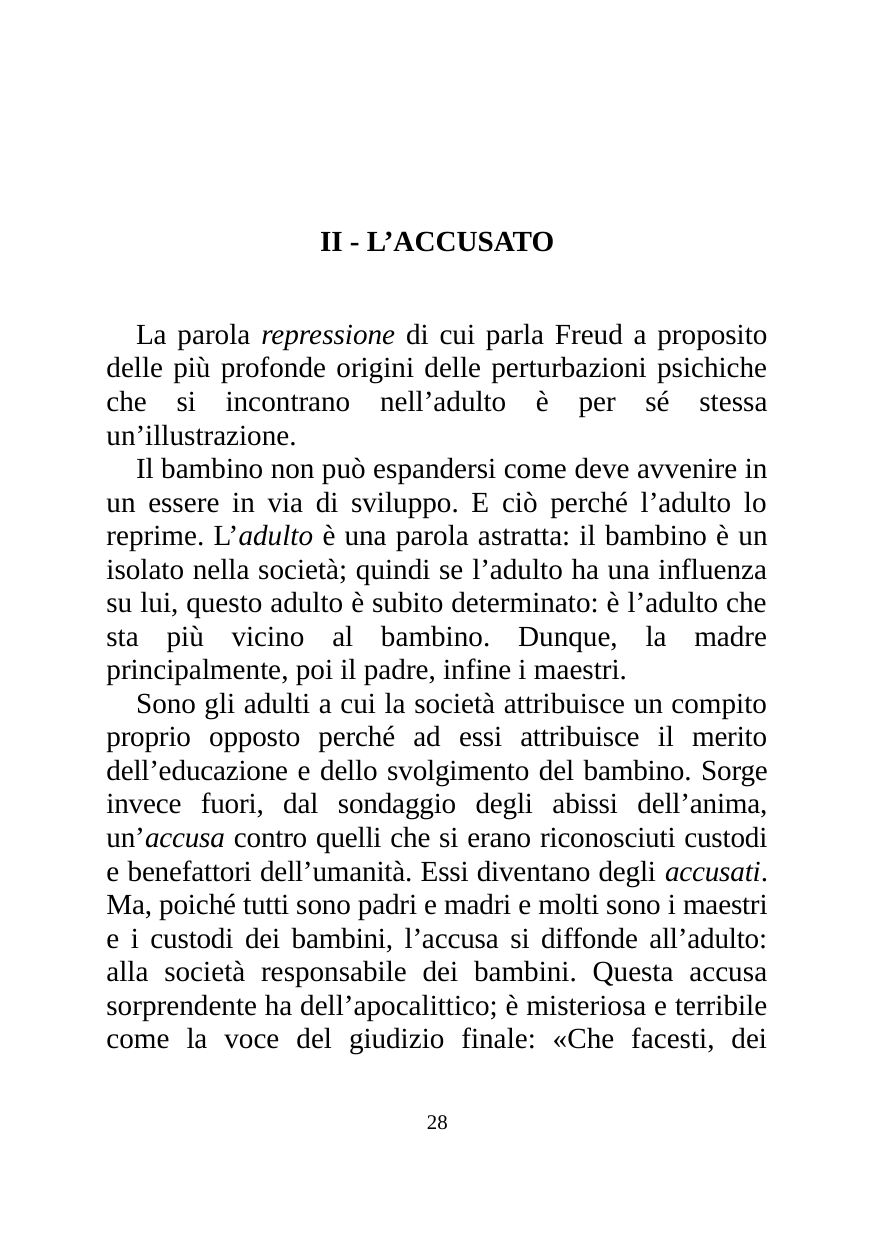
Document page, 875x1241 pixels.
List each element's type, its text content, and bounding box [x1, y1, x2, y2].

text La parola repressione di cui parla Freud a proposito delle più profonde origini delle perturbazioni psichiche che si incontrano nell’adulto è per sé stessa un’illustrazione. [106, 317, 768, 451]
text Il bambino non può espandersi come deve avvenire in un essere in via di sviluppo. E ciò perché l’adulto lo reprime. L’adulto è una parola astratta: il bambino è un isolato nella società; quindi se l’adulto ha una influenza su lui, questo adulto è subito determinato: è l’adulto che sta più vicino al bambino. Dunque, la madre principalmente, poi il padre, infine i maestri. [106, 451, 768, 686]
text Sono gli adulti a cui la società attribuisce un compito proprio opposto perché ad essi attribuisce il merito dell’educazione e dello svolgimento del bambino. Sorge invece fuori, dal sondaggio degli abissi dell’anima, un’accusa contro quelli che si erano riconosciuti custodi e benefattori dell’umanità. Essi diventano degli accusati. Ma, poiché tutti sono padri e madri e molti sono i maestri e i custodi dei bambini, l’accusa si diffonde all’adulto: alla società responsabile dei bambini. Questa accusa sorprendente ha dell’apocalittico; è misteriosa e terribile come la voce del giudizio finale: «Che facesti, dei [106, 686, 768, 1055]
subtitle II - L’ACCUSATO [106, 224, 768, 258]
